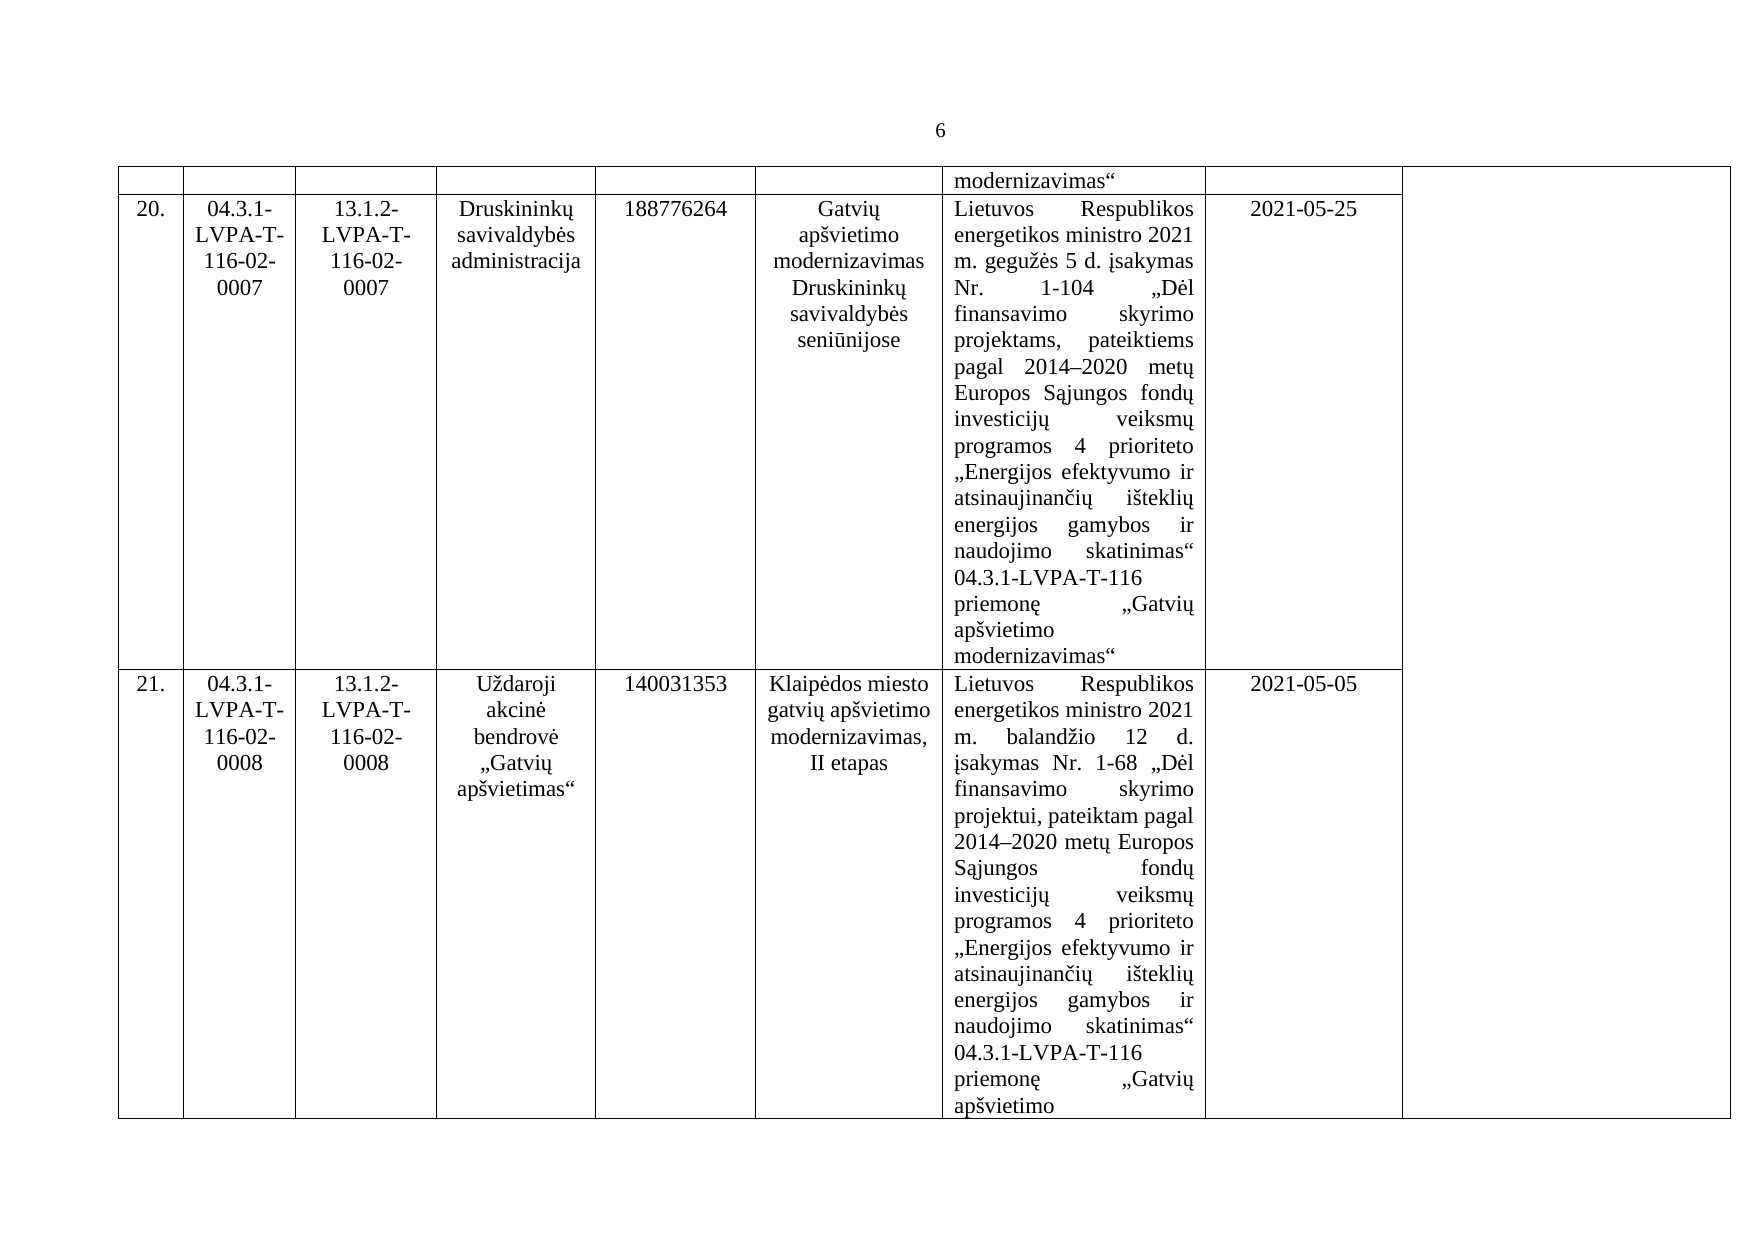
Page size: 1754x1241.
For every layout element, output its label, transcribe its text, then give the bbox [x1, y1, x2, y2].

table_cell Uždaroji akcinė bendrovė „Gatvių apšvietimas“ [437, 670, 595, 1118]
table_cell 188776264 [596, 195, 755, 669]
table_cell Lietuvos Respublikos energetikos ministro 2021 m. gegužės 5 d. įsakymas Nr. 1-104 „Dėl finansavimo skyrimo projektams, pateiktiems pagal 2014–2020 metų Europos Sąjungos fondų investicijų veiksmų programos 4 prioriteto „Energijos efektyvumo ir atsinaujinančių išteklių energijos gamybos ir naudojimo skatinimas“ 04.3.1-LVPA-T-116 priemonę „Gatvių apšvietimo modernizavimas“ [943, 195, 1205, 669]
table_cell [596, 167, 755, 193]
table_cell 2021-05-25 [1206, 195, 1402, 669]
table_cell Klaipėdos miesto gatvių apšvietimo modernizavimas, II etapas [756, 670, 942, 1118]
table_cell 2021-05-05 [1206, 670, 1402, 1118]
table_cell modernizavimas“ [943, 167, 1205, 193]
table_cell Gatvių apšvietimo modernizavimas Druskininkų savivaldybės seniūnijose [756, 195, 942, 669]
table_cell 13.1.2-LVPA-T-116-02-0007 [296, 195, 436, 669]
table_cell 13.1.2-LVPA-T-116-02-0008 [296, 670, 436, 1118]
table_cell 21. [119, 670, 183, 1118]
table_cell [437, 167, 595, 193]
table_cell 140031353 [596, 670, 755, 1118]
table_cell [296, 167, 436, 193]
table_cell [756, 167, 942, 193]
table_cell Druskininkų savivaldybės administracija [437, 195, 595, 669]
table_cell 20. [119, 195, 183, 669]
table_cell Lietuvos Respublikos energetikos ministro 2021 m. balandžio 12 d. įsakymas Nr. 1-68 „Dėl finansavimo skyrimo projektui, pateiktam pagal 2014–2020 metų Europos Sąjungos fondų investicijų veiksmų programos 4 prioriteto „Energijos efektyvumo ir atsinaujinančių išteklių energijos gamybos ir naudojimo skatinimas“ 04.3.1-LVPA-T-116 priemonę „Gatvių apšvietimo [943, 670, 1205, 1118]
table_cell [1206, 167, 1402, 193]
table_cell 04.3.1-LVPA-T-116-02-0007 [184, 195, 295, 669]
table_cell [1403, 167, 1730, 1118]
table_cell 04.3.1-LVPA-T-116-02-0008 [184, 670, 295, 1118]
table_cell [119, 167, 183, 193]
table_cell [184, 167, 295, 193]
